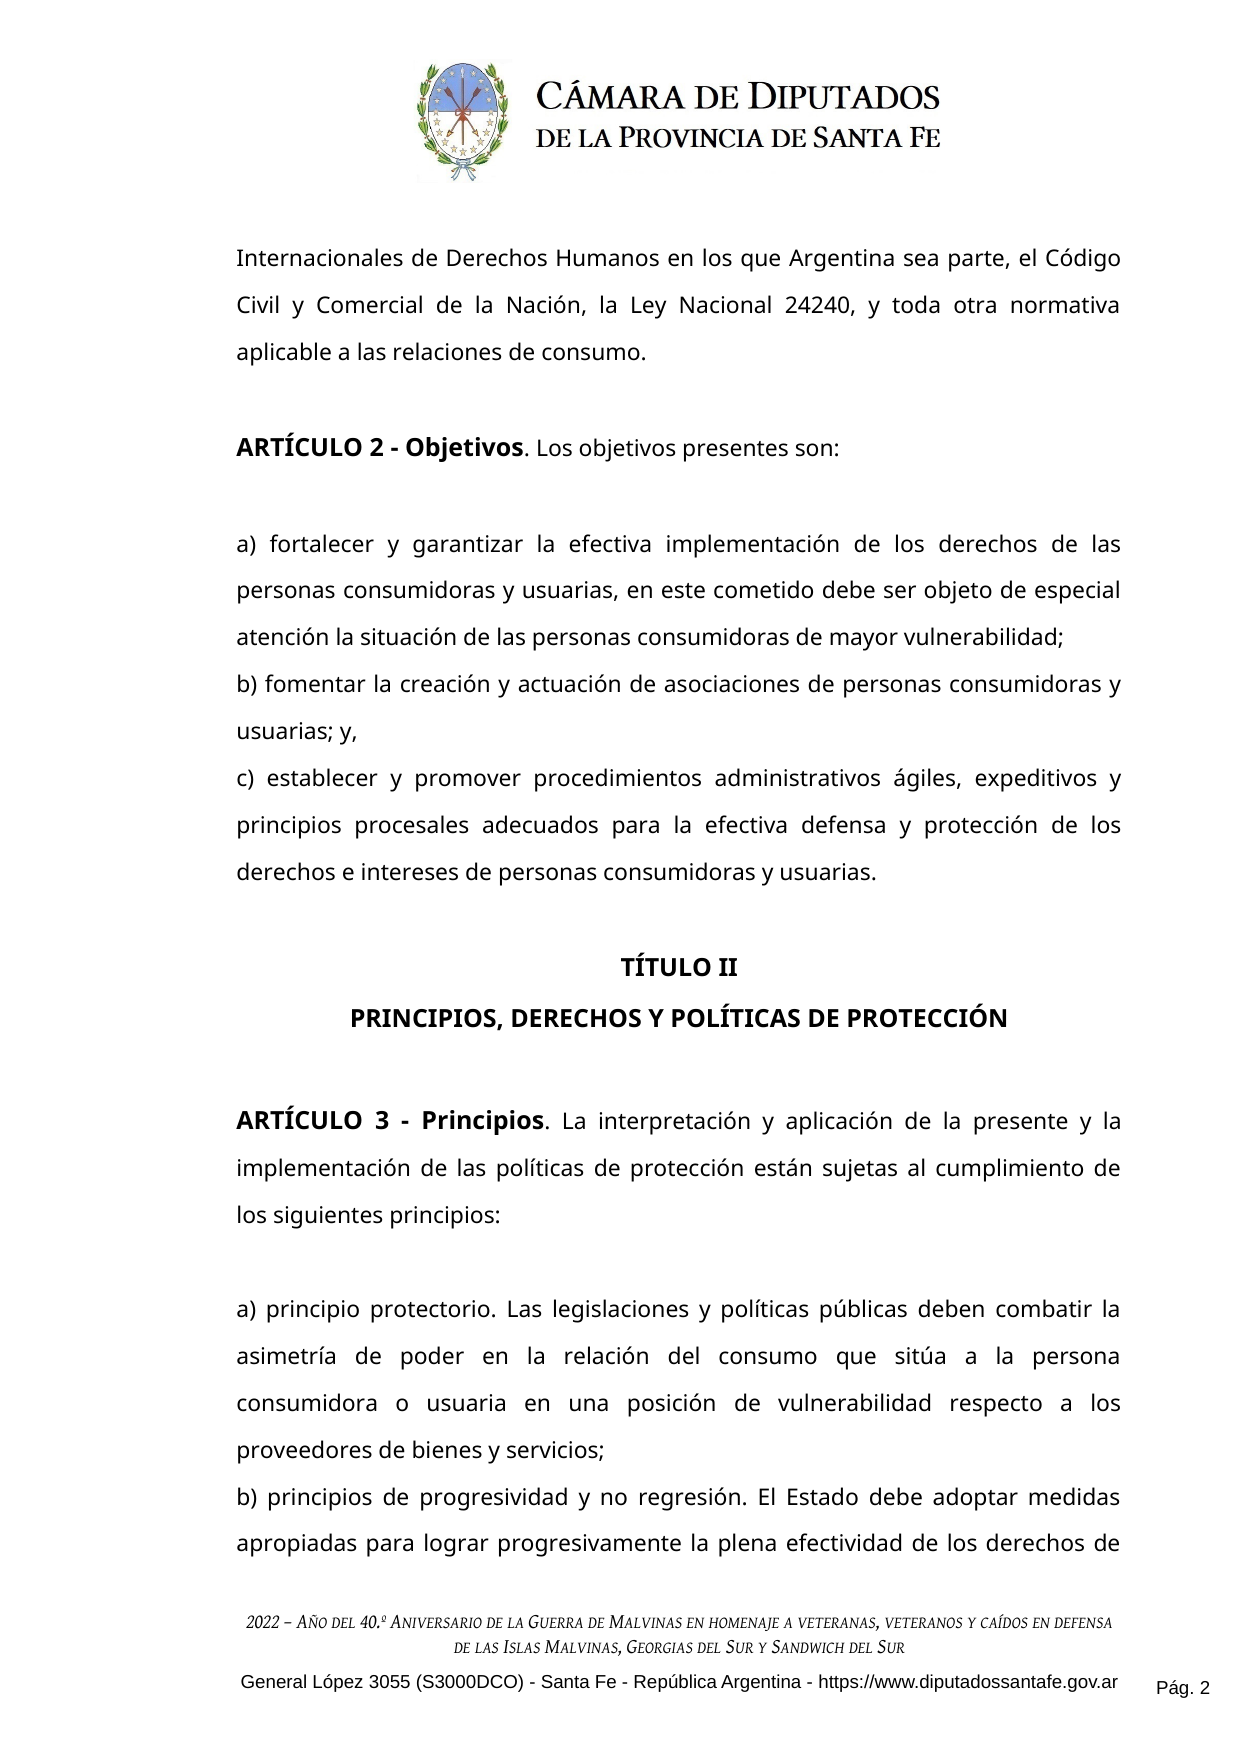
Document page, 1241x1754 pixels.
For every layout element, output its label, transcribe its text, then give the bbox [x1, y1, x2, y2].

text b) principios de progresividad y no regresión. El Estado debe adoptar medidas apropiadas para lograr progresivamente la plena efectividad de los derechos de [236, 1480, 1122, 1558]
text PRINCIPIOS, DERECHOS Y POLÍTICAS DE PROTECCIÓN [236, 1001, 1122, 1034]
text a) fortalecer y garantizar la efectiva implementación de los derechos de las personas consumidoras y usuarias, en este cometido debe ser objeto de especial atención la situación de las personas consumidoras de mayor vulnerabilidad; [236, 528, 1122, 653]
text Internacionales de Derechos Humanos en los que Argentina sea parte, el Código Civil y Comercial de la Nación, la Ley Nacional 24240, y toda otra normativa aplicable a las relaciones de consumo. [236, 242, 1122, 367]
text a) principio protectorio. Las legislaciones y políticas públicas deben combatir la asimetría de poder en la relación del consumo que sitúa a la persona consumidora o usuaria en una posición de vulnerabilidad respecto a los proveedores de bienes y servicios; [236, 1293, 1122, 1465]
text b) fomentar la creación y actuación de asociaciones de personas consumidoras y usuarias; y, [236, 668, 1122, 746]
text ARTÍCULO 2 - Objetivos. Los objetivos presentes son: [236, 430, 1122, 464]
text ARTÍCULO 3 - Principios. La interpretación y aplicación de la presente y la implementación de las políticas de protección están sujetas al cumplimiento de los siguientes principios: [236, 1103, 1122, 1230]
text c) establecer y promover procedimientos administrativos ágiles, expeditivos y principios procesales adecuados para la efectiva defensa y protección de los derechos e intereses de personas consumidoras y usuarias. [236, 762, 1122, 887]
picture [413, 59, 945, 183]
text TÍTULO II [236, 949, 1122, 983]
